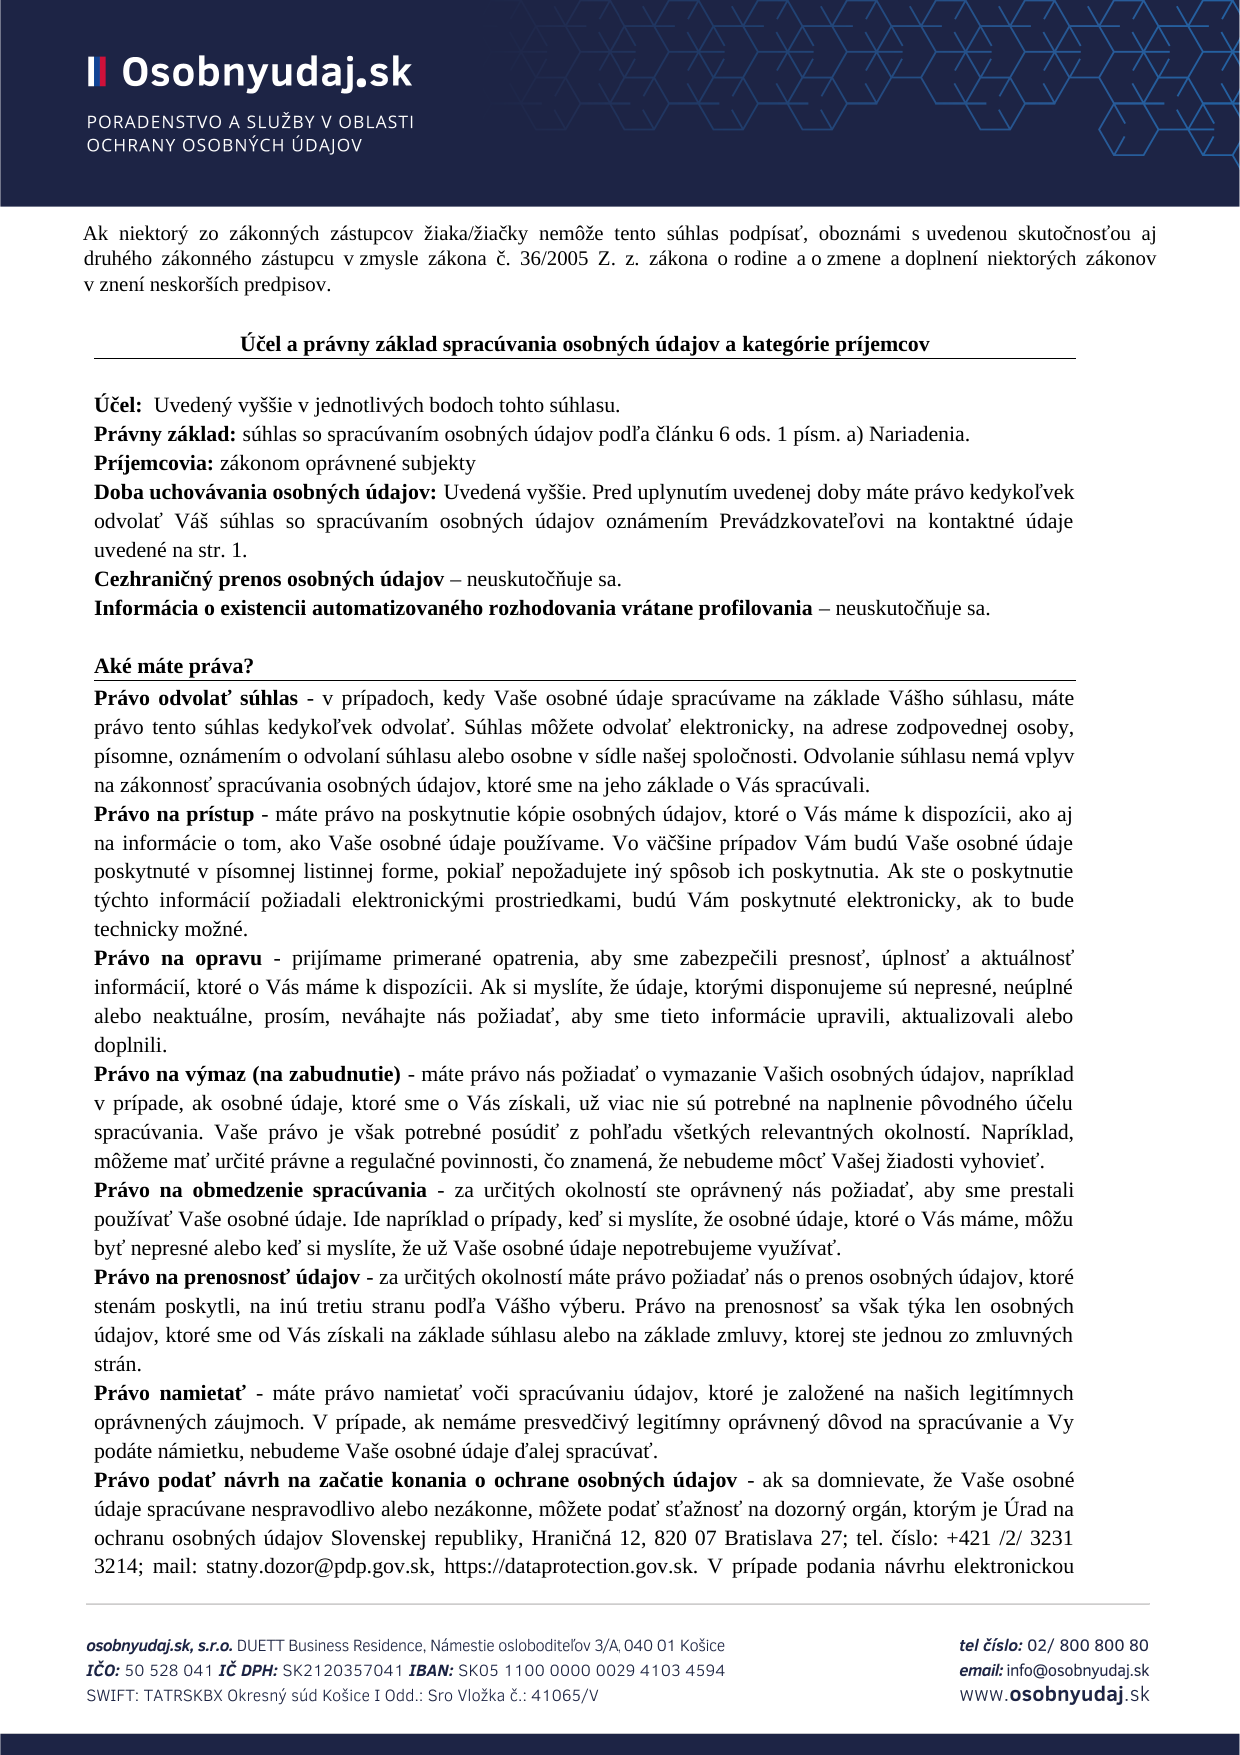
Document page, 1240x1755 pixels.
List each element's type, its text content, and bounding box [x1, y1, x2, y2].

text Ak niektorý zo zákonných zástupcov žiaka/žiačky nemôže tento súhlas podpísať, oboznámi s uvedenou skutočnosťou aj druhého zákonného zástupcu v zmysle zákona č. 36/2005 Z. z. zákona o rodine a o zmene a doplnení niektorých zákonov v znení neskorších predpisov. [83, 220, 1157, 296]
table_header Účel a právny základ spracúvania osobných údajov a kategórie príjemcov Účel: Uvedený vyššie v jednotlivých bodoch tohto súhlasu. Právny základ: súhlas so spracúvaním osobných údajov podľa článku 6 ods. 1 písm. a) Nariadenia. Príjemcovia: zákonom oprávnené subjekty Doba uchovávania osobných údajov: Uvedená vyššie. Pred uplynutím uvedenej doby máte právo kedykoľvek odvolať Váš súhlas so spracúvaním osobných údajov oznámením Prevádzkovateľovi na kontaktné údaje uvedené na str. 1. Cezhraničný prenos osobných údajov – neuskutočňuje sa. Informácia o existencii automatizovaného rozhodovania vrátane profilovania – neuskutočňuje sa. [83, 331, 1087, 653]
table_cell Aké máte práva? Právo odvolať súhlas - v prípadoch, kedy Vaše osobné údaje spracúvame na základe Vášho súhlasu, máte právo tento súhlas kedykoľvek odvolať. Súhlas môžete odvolať elektronicky, na adrese zodpovednej osoby, písomne, oznámením o odvolaní súhlasu alebo osobne v sídle našej spoločnosti. Odvolanie súhlasu nemá vplyv na zákonnosť spracúvania osobných údajov, ktoré sme na jeho základe o Vás spracúvali. Právo na prístup - máte právo na poskytnutie kópie osobných údajov, ktoré o Vás máme k dispozícii, ako aj na informácie o tom, ako Vaše osobné údaje používame. Vo väčšine prípadov Vám budú Vaše osobné údaje poskytnuté v písomnej listinnej forme, pokiaľ nepožadujete iný spôsob ich poskytnutia. Ak ste o poskytnutie týchto informácií požiadali elektronickými prostriedkami, budú Vám poskytnuté elektronicky, ak to bude technicky možné. Právo na opravu - prijímame primerané opatrenia, aby sme zabezpečili presnosť, úplnosť a aktuálnosť informácií, ktoré o Vás máme k dispozícii. Ak si myslíte, že údaje, ktorými disponujeme sú nepresné, neúplné alebo neaktuálne, prosím, neváhajte nás požiadať, aby sme tieto informácie upravili, aktualizovali alebo doplnili. Právo na výmaz (na zabudnutie) - máte právo nás požiadať o vymazanie Vašich osobných údajov, napríklad v prípade, ak osobné údaje, ktoré sme o Vás získali, už viac nie sú potrebné na naplnenie pôvodného účelu spracúvania. Vaše právo je však potrebné posúdiť z pohľadu všetkých relevantných okolností. Napríklad, môžeme mať určité právne a regulačné povinnosti, čo znamená, že nebudeme môcť Vašej žiadosti vyhovieť. Právo na obmedzenie spracúvania - za určitých okolností ste oprávnený nás požiadať, aby sme prestali používať Vaše osobné údaje. Ide napríklad o prípady, keď si myslíte, že osobné údaje, ktoré o Vás máme, môžu byť nepresné alebo keď si myslíte, že už Vaše osobné údaje nepotrebujeme využívať. Právo na prenosnosť údajov - za určitých okolností máte právo požiadať nás o prenos osobných údajov, ktoré stenám poskytli, na inú tretiu stranu podľa Vášho výberu. Právo na prenosnosť sa však týka len osobných údajov, ktoré sme od Vás získali na základe súhlasu alebo na základe zmluvy, ktorej ste jednou zo zmluvných strán. Právo namietať - máte právo namietať voči spracúvaniu údajov, ktoré je založené na našich legitímnych oprávnených záujmoch. V prípade, ak nemáme presvedčivý legitímny oprávnený dôvod na spracúvanie a Vy podáte námietku, nebudeme Vaše osobné údaje ďalej spracúvať. Právo podať návrh na začatie konania o ochrane osobných údajov - ak sa domnievate, že Vaše osobné údaje spracúvane nespravodlivo alebo nezákonne, môžete podať sťažnosť na dozorný orgán, ktorým je Úrad na ochranu osobných údajov Slovenskej republiky, Hraničná 12, 820 07 Bratislava 27; tel. číslo: +421 /2/ 3231 3214; mail: statny.dozor@pdp.gov.sk, https://dataprotection.gov.sk. V prípade podania návrhu elektronickou [83, 653, 1087, 1579]
